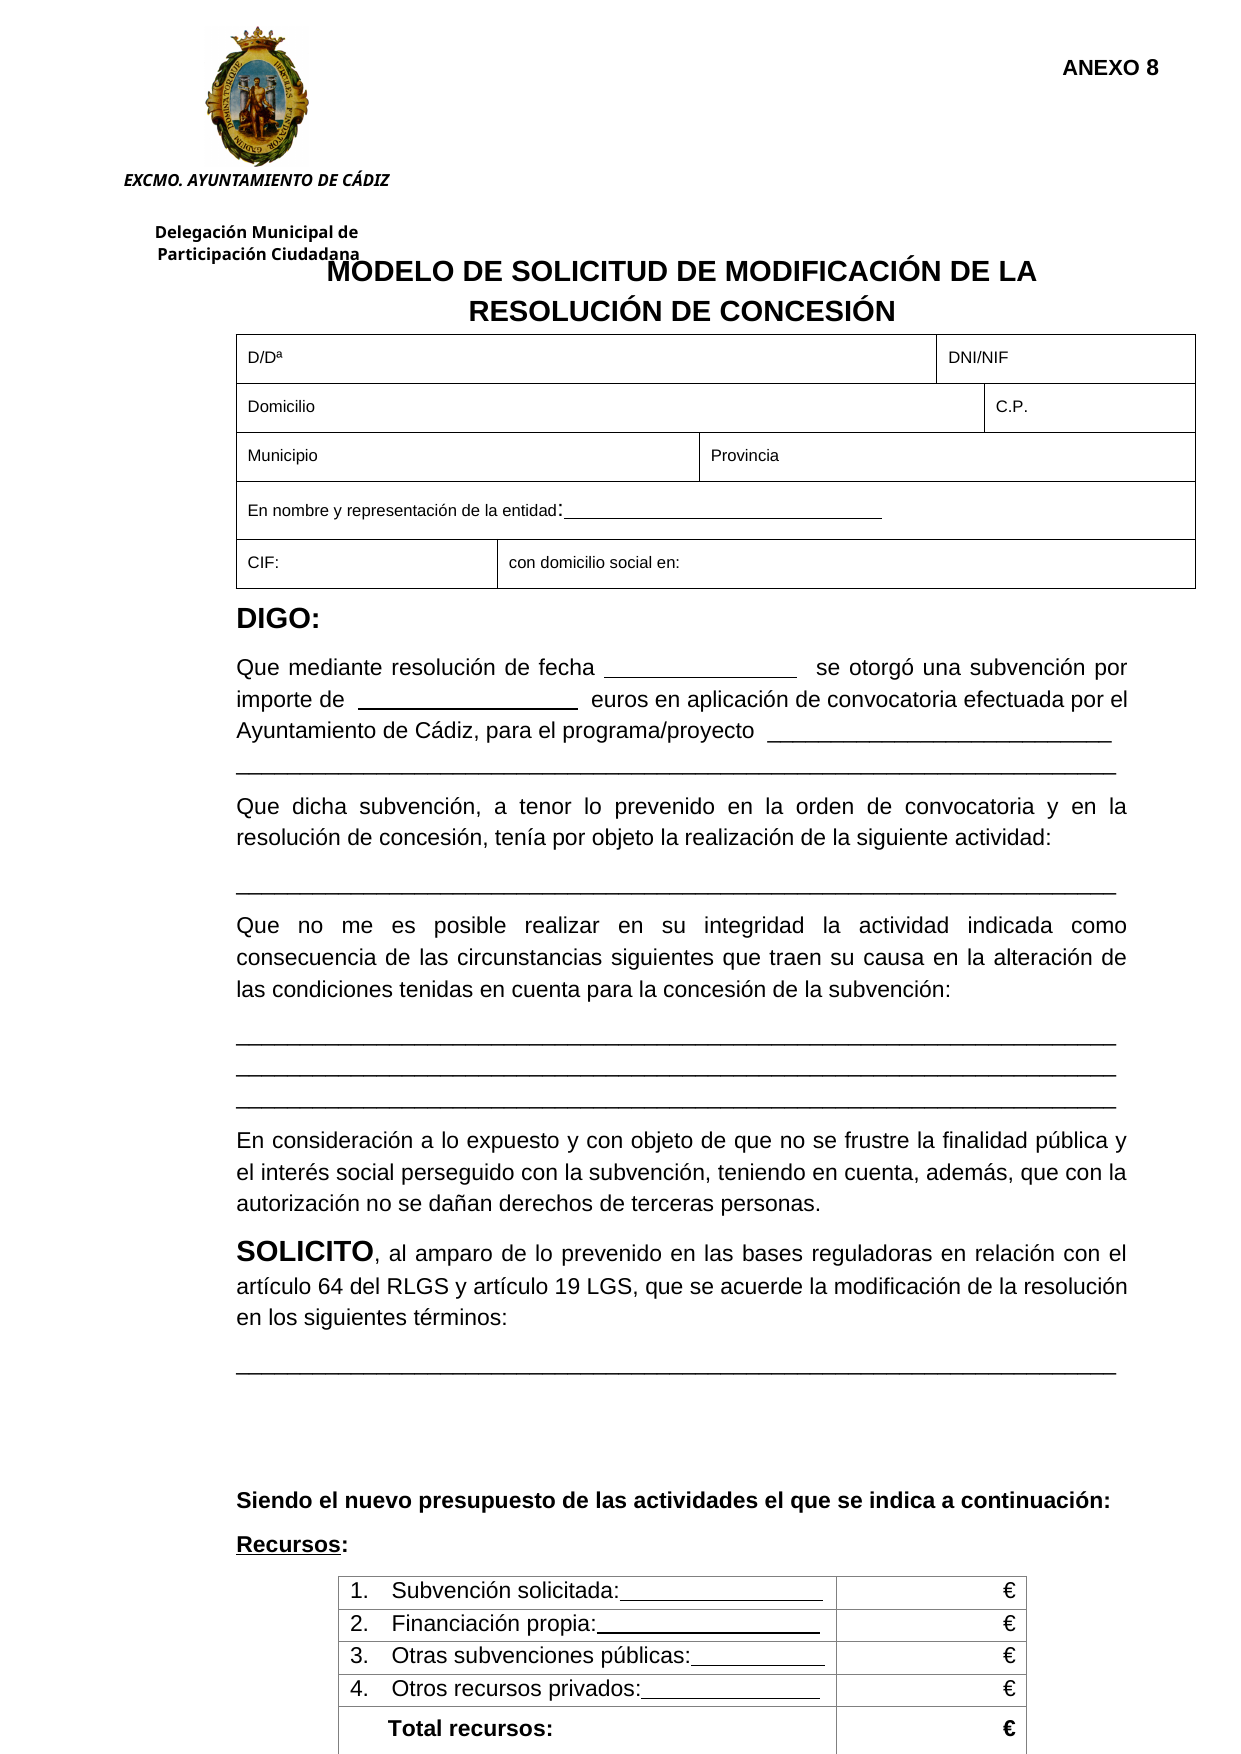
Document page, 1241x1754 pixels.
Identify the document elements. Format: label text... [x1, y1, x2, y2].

table_cell C.P. [985, 384, 1195, 432]
text _______________________________________________________________________________________________________________________________________________________________________________________________________________ [236, 1020, 1128, 1109]
text Recursos: [236, 1531, 1128, 1558]
text _____________________________________________________________________ [236, 868, 1128, 895]
text _____________________________________________________________________ [236, 749, 1128, 775]
table_header DNI/NIF [937, 335, 1195, 383]
table_cell Total recursos: [339, 1707, 836, 1753]
text MODELO DE SOLICITUD DE MODIFICACIÓN DE LA [236, 254, 1128, 287]
table_cell € [837, 1642, 1026, 1674]
table_header Subvención solicitada: [339, 1577, 836, 1608]
table_cell € [837, 1610, 1026, 1641]
table_cell Otras subvenciones públicas: [339, 1642, 836, 1674]
table_cell Domicilio [237, 384, 984, 432]
table_cell CIF: [237, 540, 497, 588]
text Siendo el nuevo presupuesto de las actividades el que se indica a continuación: [236, 1487, 1128, 1513]
text SOLICITO, al amparo de lo prevenido en las bases reguladoras en relación con el artículo 64 del RLGS y artículo 19 LGS, que se acuerde la modificación de la resolución en los siguientes términos: [236, 1234, 1128, 1331]
table_cell En nombre y representación de la entidad: [237, 482, 1195, 539]
text En consideración a lo expuesto y con objeto de que no se frustre la finalidad pública y el interés social perseguido con la subvención, teniendo en cuenta, además, que con la autorización no se dañan derechos de terceras personas. [236, 1127, 1128, 1216]
picture [204, 26, 309, 167]
table_header D/Dª [237, 335, 936, 383]
table_cell con domicilio social en: [498, 540, 1195, 588]
text _____________________________________________________________________ [236, 1348, 1128, 1375]
table_cell Otros recursos privados: [339, 1675, 836, 1706]
table_cell € [837, 1707, 1026, 1753]
table_cell € [837, 1675, 1026, 1706]
text RESOLUCIÓN DE CONCESIÓN [236, 294, 1128, 328]
table_cell Provincia [700, 433, 1195, 481]
text Que mediante resolución de fecha se otorgó una subvención por importe de euros en aplicación de convocatoria efectuada por el Ayuntamiento de Cádiz, para el programa/proyecto ___________________________ [236, 654, 1128, 743]
text Que no me es posible realizar en su integridad la actividad indicada como consecuencia de las circunstancias siguientes que traen su causa en la alteración de las condiciones tenidas en cuenta para la concesión de la subvención: [236, 912, 1128, 1002]
table_header € [837, 1577, 1026, 1608]
text DIGO: [236, 601, 1128, 635]
table_cell Financiación propia: [339, 1610, 836, 1641]
text Que dicha subvención, a tenor lo prevenido en la orden de convocatoria y en la resolución de concesión, tenía por objeto la realización de la siguiente actividad: [236, 793, 1128, 851]
text ANEXO 8 [1059, 54, 1159, 80]
table_cell Municipio [237, 433, 699, 481]
